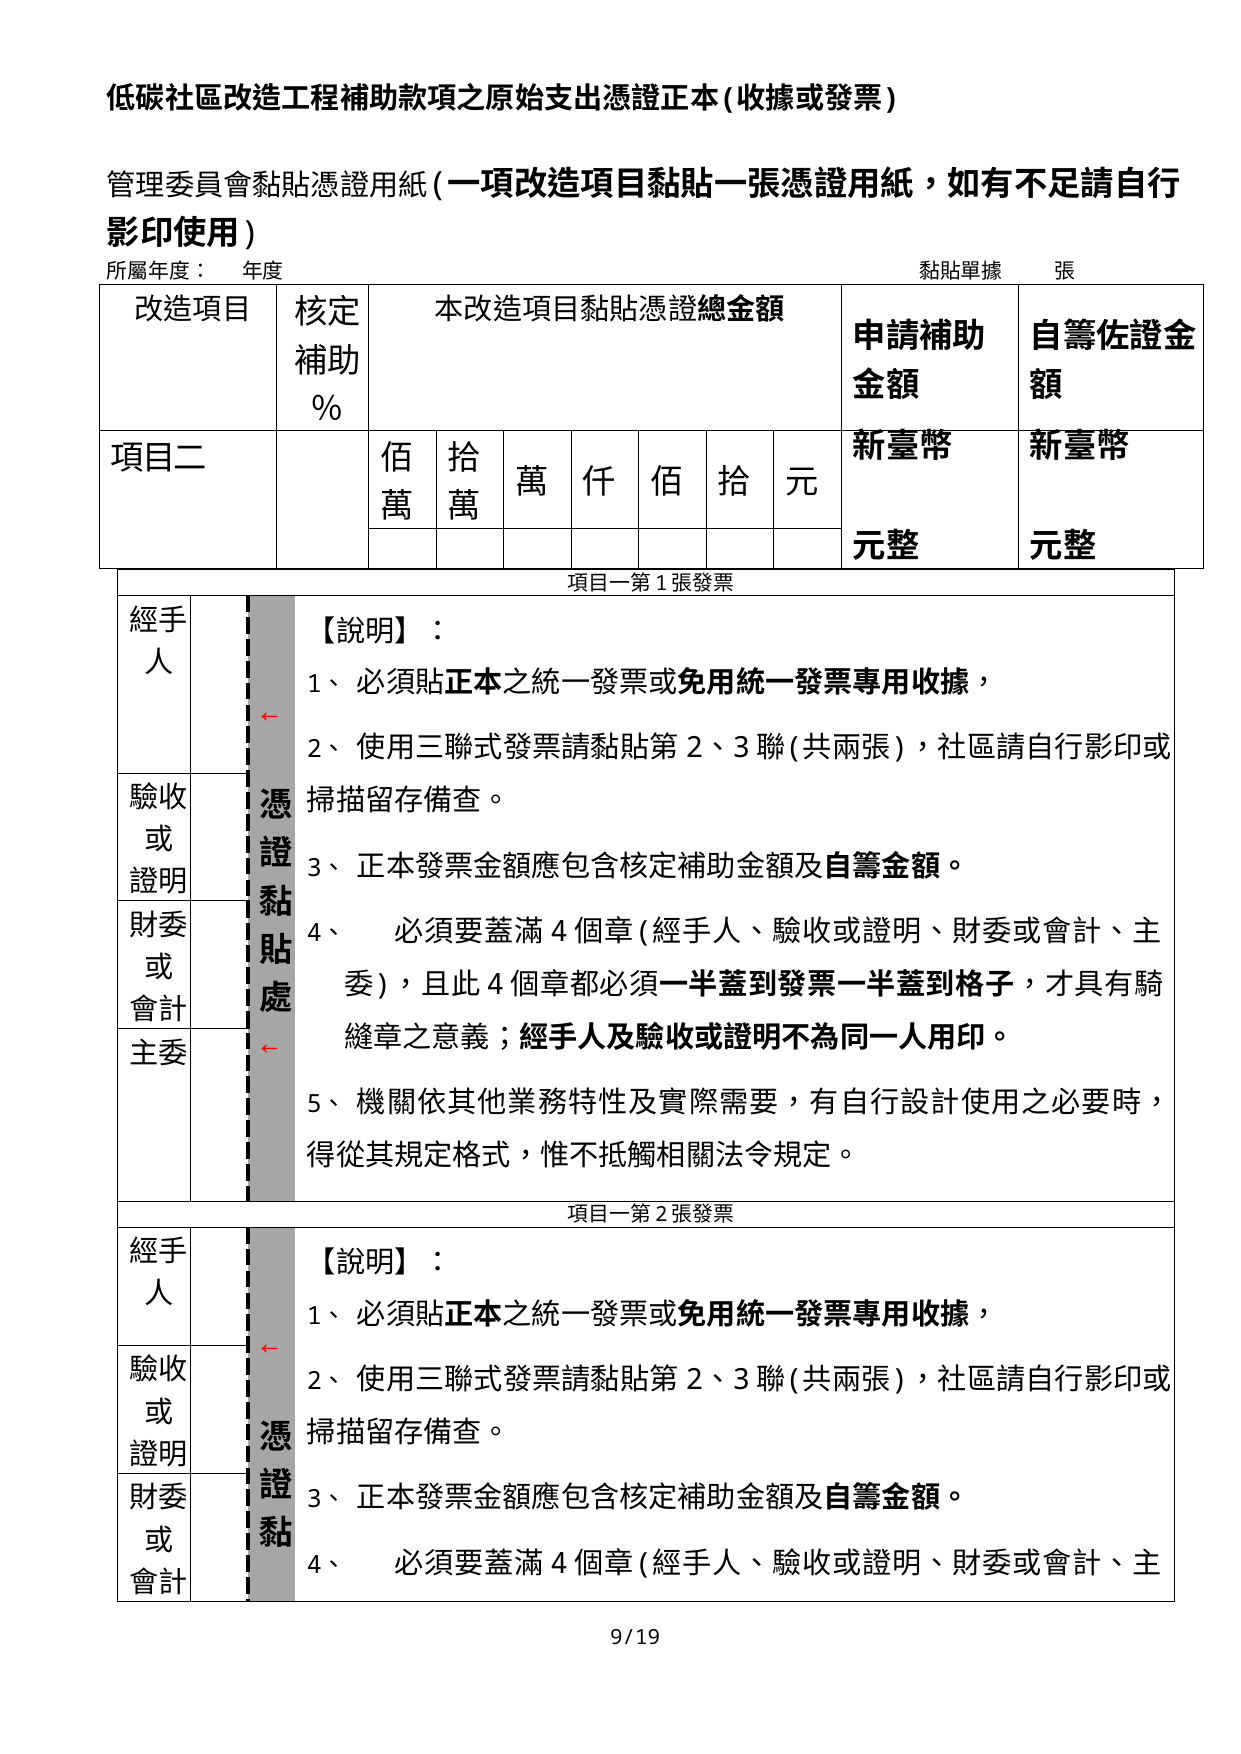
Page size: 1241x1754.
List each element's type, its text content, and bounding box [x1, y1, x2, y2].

table_cell 佰萬 [369, 431, 436, 527]
table_header 自籌佐證金額 [1019, 285, 1203, 430]
table_cell 經手人 [118, 596, 190, 772]
table_cell 【說明】： 必須貼正本之統一發票或免用統一發票專用收據， 使用三聯式發票請黏貼第2、3聯(共兩張)，社區請自行影印或掃描留存備查。 正本發票金額應包含核定補助金額及自籌金額。 必須要蓋滿4個章(經手人、驗收或證明、財委或會計、主 [295, 1228, 1174, 1601]
table_cell 元 [774, 431, 841, 527]
table_cell [191, 901, 248, 1028]
table_cell 佰 [639, 431, 706, 527]
table_cell ← 憑 證 黏 [248, 1228, 295, 1601]
table_cell 驗收 或 證明 [118, 774, 190, 900]
table_header 項目一第1張發票 [118, 570, 1174, 595]
table_cell 萬 [504, 431, 571, 527]
table_header 申請補助金額 [842, 285, 1018, 430]
table_header 本改造項目黏貼憑證總金額 [369, 285, 841, 430]
text 管理委員會黏貼憑證用紙(一項改造項目黏貼一張憑證用紙，如有不足請自行影印使用) [106, 157, 1198, 254]
table_cell [191, 596, 248, 772]
table_cell [191, 1029, 248, 1201]
table_cell 項目二 [100, 431, 276, 568]
table_cell 項目一第2張發票 [118, 1202, 1174, 1227]
table_cell ← 憑 證 黏貼處 ← [248, 596, 295, 1201]
table_cell [191, 1474, 248, 1601]
table_cell 財委 或 會計 [118, 901, 190, 1028]
table_cell [277, 431, 368, 568]
table_header 核定補助％ [277, 285, 368, 430]
table_cell [707, 529, 773, 568]
table_cell 拾 [707, 431, 773, 527]
table_cell 新臺幣 元整 [1019, 431, 1203, 568]
text 所屬年度： 年度 黏貼單據 張 [106, 254, 1173, 284]
table_cell 新臺幣 元整 [842, 431, 1018, 568]
table_cell [437, 529, 503, 568]
table_cell [639, 529, 706, 568]
table_cell 仟 [572, 431, 638, 527]
table_cell [774, 529, 841, 568]
table_cell [572, 529, 638, 568]
table_cell [504, 529, 571, 568]
table_cell [369, 529, 436, 568]
table_cell 財委 或 會計 [118, 1474, 190, 1601]
table_cell 拾萬 [437, 431, 503, 527]
table_cell [191, 1346, 248, 1473]
table_cell 驗收 或 證明 [118, 1346, 190, 1473]
table_cell [191, 1228, 248, 1345]
table_cell 【說明】： 必須貼正本之統一發票或免用統一發票專用收據， 使用三聯式發票請黏貼第2、3聯(共兩張)，社區請自行影印或掃描留存備查。 正本發票金額應包含核定補助金額及自籌金額。 必須要蓋滿4個章(經手人、驗收或證明、財委或會計、主委)，且此4個章都必須一半蓋到發票一半蓋到格子，才具有騎縫章之意義；經手人及驗收或證明不為同一人用印。 機關依其他業務特性及實際需要，有自行設計使用之必要時，得從其規定格式，惟不抵觸相關法令規定。 [295, 596, 1174, 1201]
table_cell [191, 774, 248, 900]
table_header 改造項目 [100, 285, 276, 430]
table_cell 主委 [118, 1029, 190, 1201]
text 低碳社區改造工程補助款項之原始支出憑證正本(收據或發票) [106, 75, 1163, 117]
table_cell 經手人 [118, 1228, 190, 1345]
